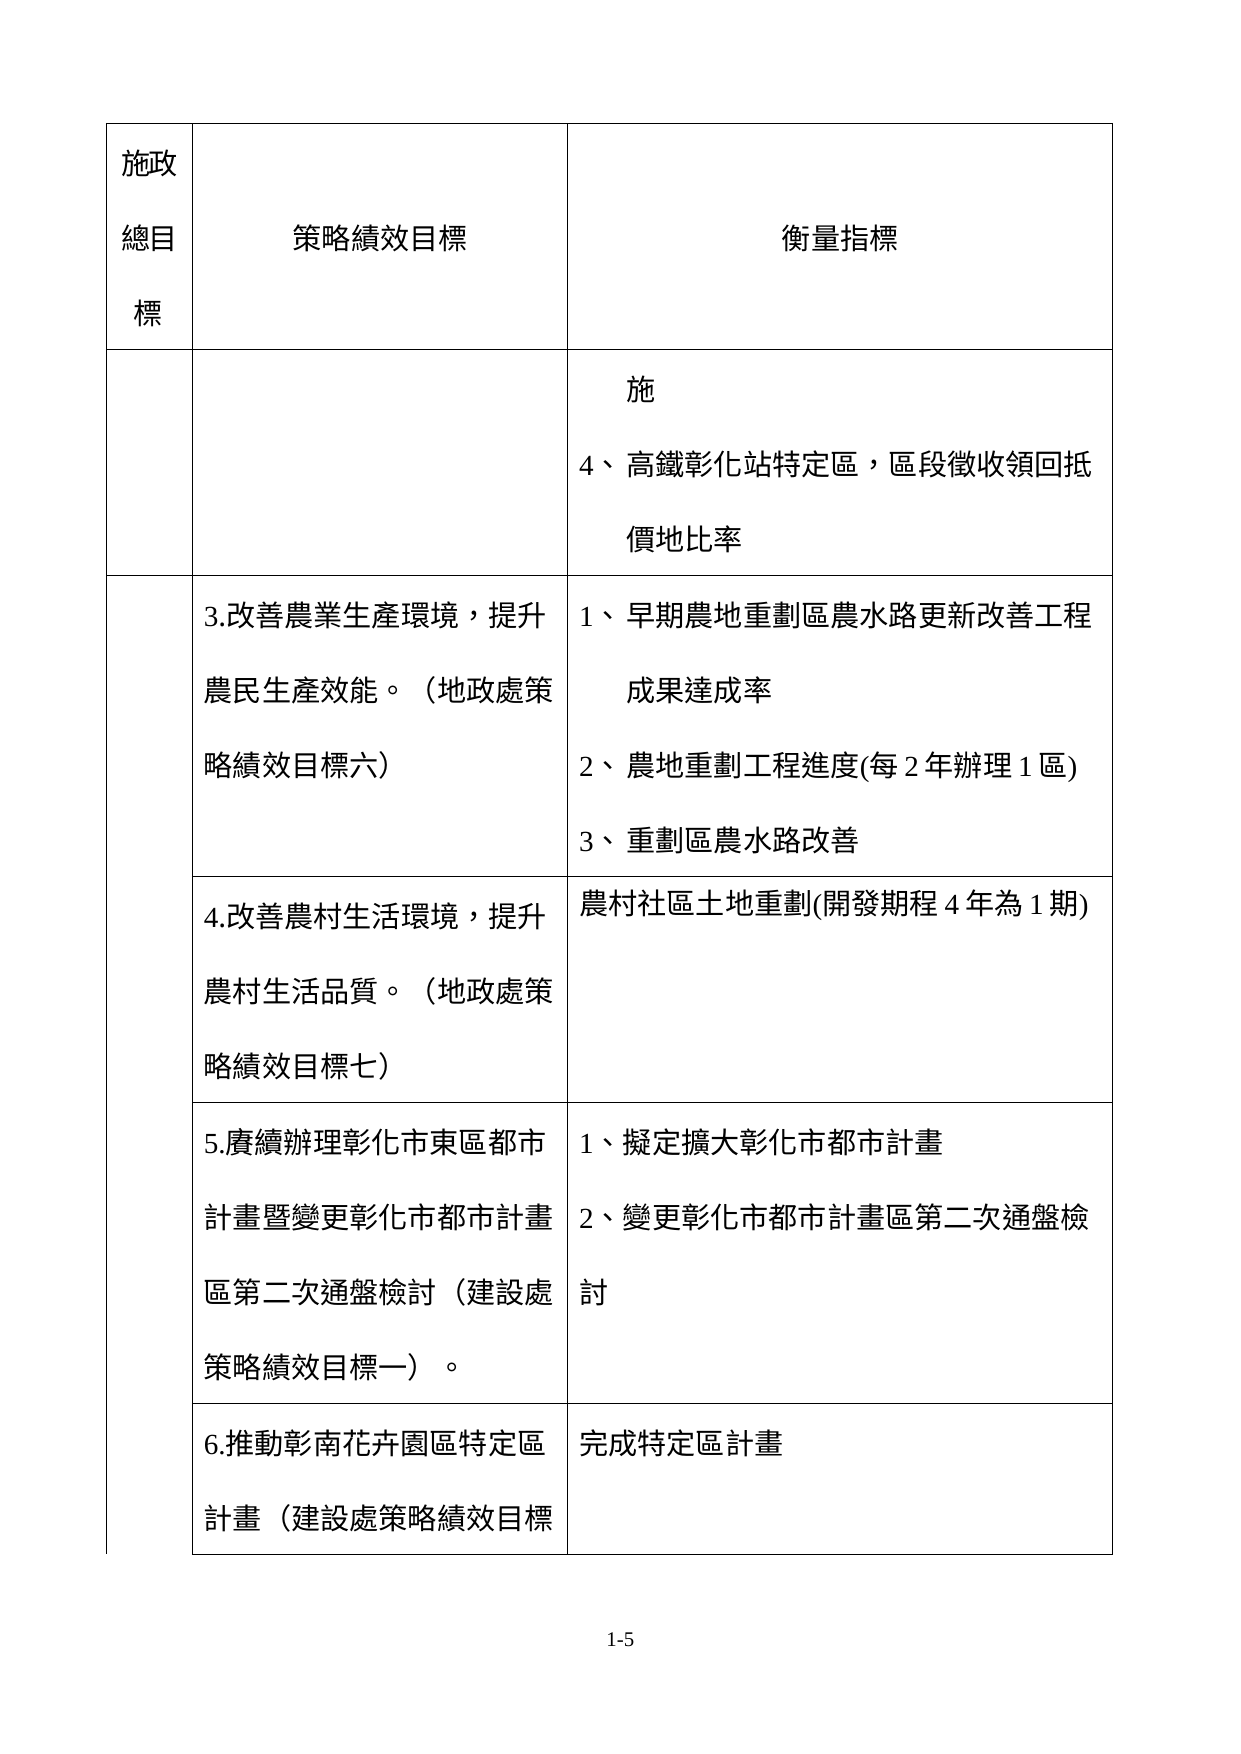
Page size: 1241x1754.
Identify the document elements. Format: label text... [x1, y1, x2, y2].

table_cell 1、擬定擴大彰化市都市計畫 2、變更彰化市都市計畫區第二次通盤檢討 [568, 1103, 1112, 1403]
table_cell [193, 350, 567, 575]
table_cell [107, 350, 192, 575]
table_cell 農村社區土地重劃(開發期程4年為1期) [568, 877, 1112, 1102]
table_cell [107, 1102, 192, 1403]
table_cell 員林市地重劃區，完成開闢公共設施 員林市地重劃區，完成土地分配及地籍整理。 高鐵彰化站特定區，完成開闢公共設施 高鐵彰化站特定區，區段徵收領回抵價地比率 [568, 350, 1112, 575]
table_cell [107, 876, 192, 1102]
table_cell 早期農地重劃區農水路更新改善工程成果達成率 農地重劃工程進度(每2年辦理1區) 重劃區農水路改善 [568, 576, 1112, 876]
table_cell 6.推動彰南花卉園區特定區計畫（建設處策略績效目標 [193, 1404, 567, 1554]
table_header 衡量指標 [568, 124, 1112, 349]
table_cell [107, 576, 192, 876]
table_cell 3.改善農業生產環境，提升農民生產效能。（地政處策略績效目標六） [193, 576, 567, 876]
table_header 施政總目標 [107, 124, 192, 349]
table_cell 4.改善農村生活環境，提升農村生活品質。（地政處策略績效目標七） [193, 877, 567, 1102]
table_header 策略績效目標 [193, 124, 567, 349]
table_cell 完成特定區計畫 [568, 1404, 1112, 1554]
table_cell 5.賡續辦理彰化市東區都市計畫暨變更彰化市都市計畫區第二次通盤檢討（建設處策略績效目標一）。 [193, 1103, 567, 1403]
table_cell [107, 1403, 192, 1554]
